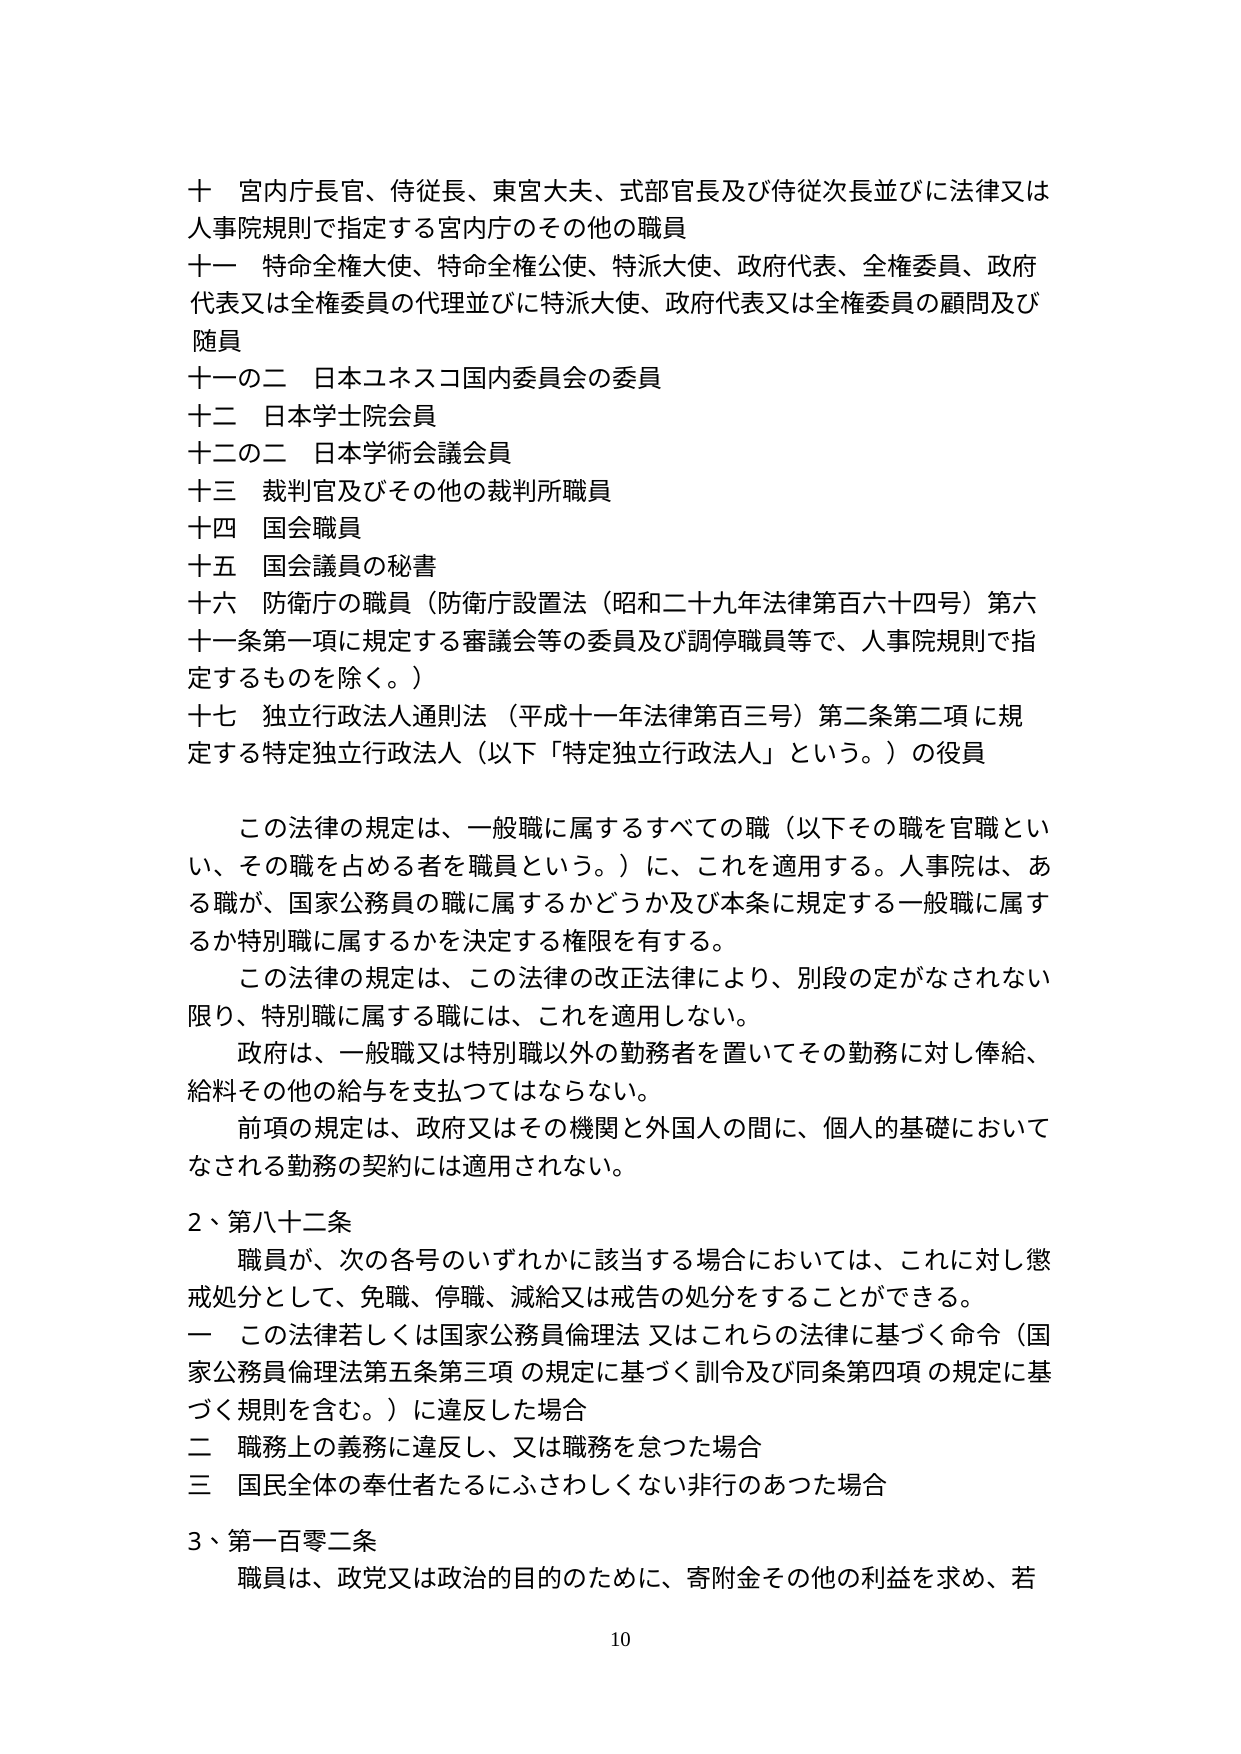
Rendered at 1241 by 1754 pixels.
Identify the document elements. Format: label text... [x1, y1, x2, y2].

text この法律の規定は、この法律の改正法律により、別段の定がなされない限り、特別職に属する職には、これを適用しない。 [187, 952, 1053, 1027]
text 定する特定独立行政法人（以下「特定独立行政法人」という。）の役員 [187, 727, 1053, 764]
text 前項の規定は、政府又はその機関と外国人の間に、個人的基礎においてなされる勤務の契約には適用されない。 [187, 1102, 1053, 1177]
text 十一条第一項に規定する審議会等の委員及び調停職員等で、人事院規則で指 [187, 614, 1053, 652]
text この法律の規定は、一般職に属するすべての職（以下その職を官職といい、その職を占める者を職員という。）に、これを適用する。人事院は、ある職が、国家公務員の職に属するかどうか及び本条に規定する一般職に属するか特別職に属するかを決定する権限を有する。 [187, 802, 1053, 952]
text 十 宮内庁長官、侍従長、東宮大夫、式部官長及び侍従次長並びに法律又は人事院規則で指定する宮内庁のその他の職員 [187, 164, 1053, 239]
text 十四 国会職員 [187, 502, 1053, 539]
text 十二の二 日本学術会議会員 [187, 427, 1053, 464]
text 3、第一百零二条 [187, 1514, 1053, 1552]
text 職員が、次の各号のいずれかに該当する場合においては、これに対し懲戒処分として、免職、停職、減給又は戒告の処分をすることができる。 [187, 1233, 1053, 1308]
text 政府は、一般職又は特別職以外の勤務者を置いてその勤務に対し俸給、給料その他の給与を支払つてはならない。 [187, 1027, 1053, 1102]
text 十七 独立行政法人通則法 （平成十一年法律第百三号）第二条第二項 に規 [187, 689, 1053, 727]
text 十一 特命全権大使、特命全権公使、特派大使、政府代表、全権委員、政府 [187, 239, 1053, 277]
text 十一の二 日本ユネスコ国内委員会の委員 [187, 352, 1053, 389]
text 十六 防衛庁の職員（防衛庁設置法（昭和二十九年法律第百六十四号）第六 [187, 577, 1053, 614]
text 職員は、政党又は政治的目的のために、寄附金その他の利益を求め、若しくは受領し、又は何らの方法を以てするを問わず、これらの行為に関与し、あるいは選挙権の行使を除く外、人事院規則で定める政治的行為をしてはならない。 [187, 1552, 1053, 1589]
text 十二 日本学士院会員 [187, 389, 1053, 427]
text 十三 裁判官及びその他の裁判所職員 [187, 464, 1053, 502]
text 三 国民全体の奉仕者たるにふさわしくない非行のあつた場合 [187, 1458, 1053, 1496]
text 随員 [193, 314, 1053, 352]
text 2、第八十二条 [187, 1196, 1053, 1233]
text 代表又は全権委員の代理並びに特派大使、政府代表又は全権委員の顧問及び [190, 277, 1053, 314]
text 定するものを除く。） [187, 652, 1053, 689]
text 二 職務上の義務に違反し、又は職務を怠つた場合 [187, 1421, 1053, 1458]
text 十五 国会議員の秘書 [187, 539, 1053, 577]
text 一 この法律若しくは国家公務員倫理法 又はこれらの法律に基づく命令（国家公務員倫理法第五条第三項 の規定に基づく訓令及び同条第四項 の規定に基づく規則を含む。）に違反した場合 [187, 1308, 1053, 1421]
